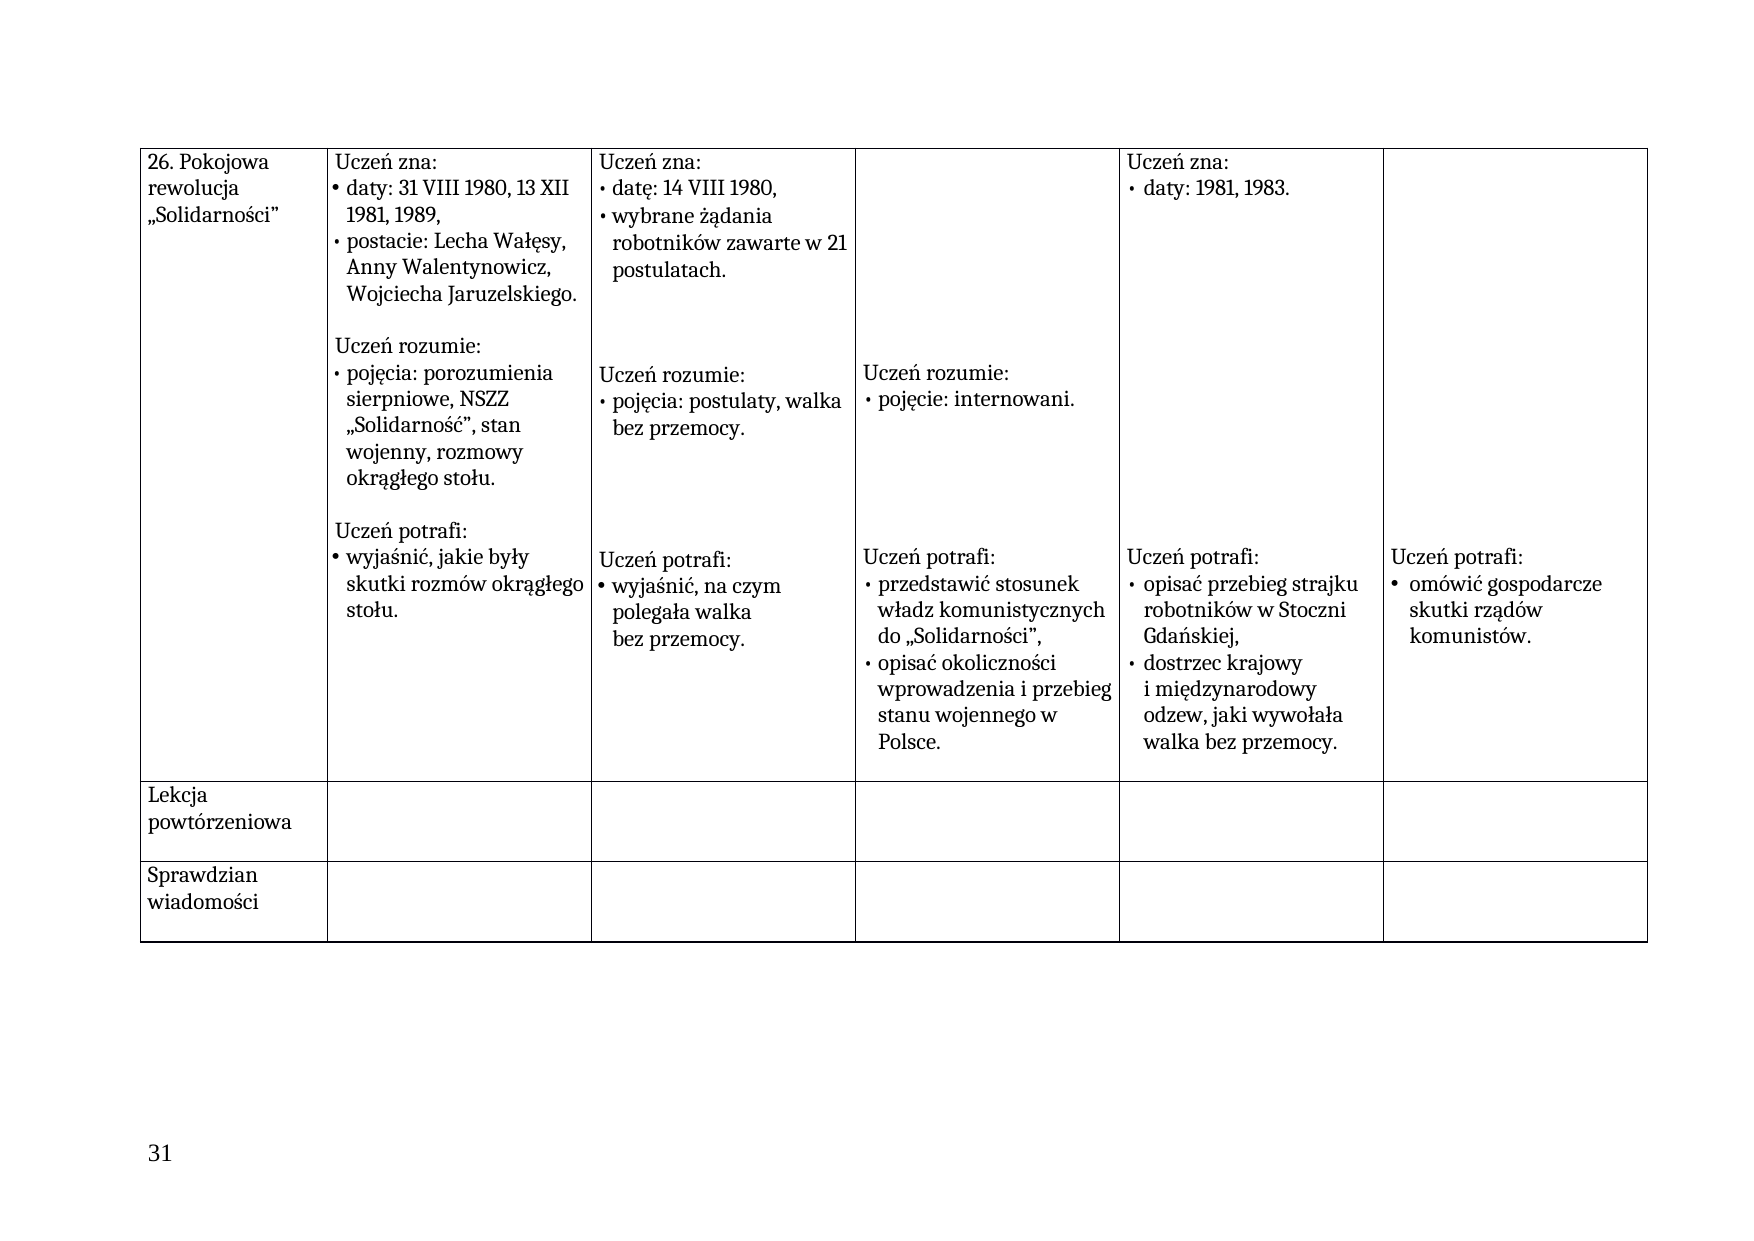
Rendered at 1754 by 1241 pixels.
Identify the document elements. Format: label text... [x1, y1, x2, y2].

table_header Uczeń zna: daty: 1981, 1983. Uczeń potrafi: opisać przebieg strajku robotników w Stoczni Gdańskiej, dostrzec krajowy i międzynarodowy odzew, jaki wywołała walka bez przemocy. [1120, 149, 1383, 781]
table_cell [328, 862, 591, 941]
table_cell [1120, 782, 1383, 861]
table_cell Sprawdzian wiadomości [141, 862, 327, 941]
table_header Uczeń potrafi: omówić gospodarcze skutki rządów komunistów. [1384, 149, 1647, 781]
table_cell [1120, 862, 1383, 941]
table_cell Lekcja powtórzeniowa [141, 782, 327, 861]
table_cell [856, 782, 1119, 861]
table_header Uczeń rozumie: pojęcie: internowani. Uczeń potrafi: przedstawić stosunek władz komunistycznych do „Solidarności”, opisać okoliczności wprowadzenia i przebieg stanu wojennego w Polsce. [856, 149, 1119, 781]
table_header 26. Pokojowa rewolucja „Solidarności” [141, 149, 327, 781]
table_header Uczeń zna: daty: 31 VIII 1980, 13 XII 1981, 1989, postacie: Lecha Wałęsy, Anny Walentynowicz, Wojciecha Jaruzelskiego. Uczeń rozumie: pojęcia: porozumienia sierpniowe, NSZZ „Solidarność”, stan wojenny, rozmowy okrągłego stołu. Uczeń potrafi: wyjaśnić, jakie były skutki rozmów okrągłego stołu. [328, 149, 591, 781]
table_cell [592, 782, 855, 861]
table_cell [1384, 862, 1647, 941]
table_cell [1384, 782, 1647, 861]
table_cell [856, 862, 1119, 941]
table_cell [328, 782, 591, 861]
table_cell [592, 862, 855, 941]
table_header Uczeń zna: datę: 14 VIII 1980, wybrane żądania robotników zawarte w 21 postulatach. Uczeń rozumie: pojęcia: postulaty, walka bez przemocy. Uczeń potrafi: wyjaśnić, na czym polegała walka bez przemocy. [592, 149, 855, 781]
